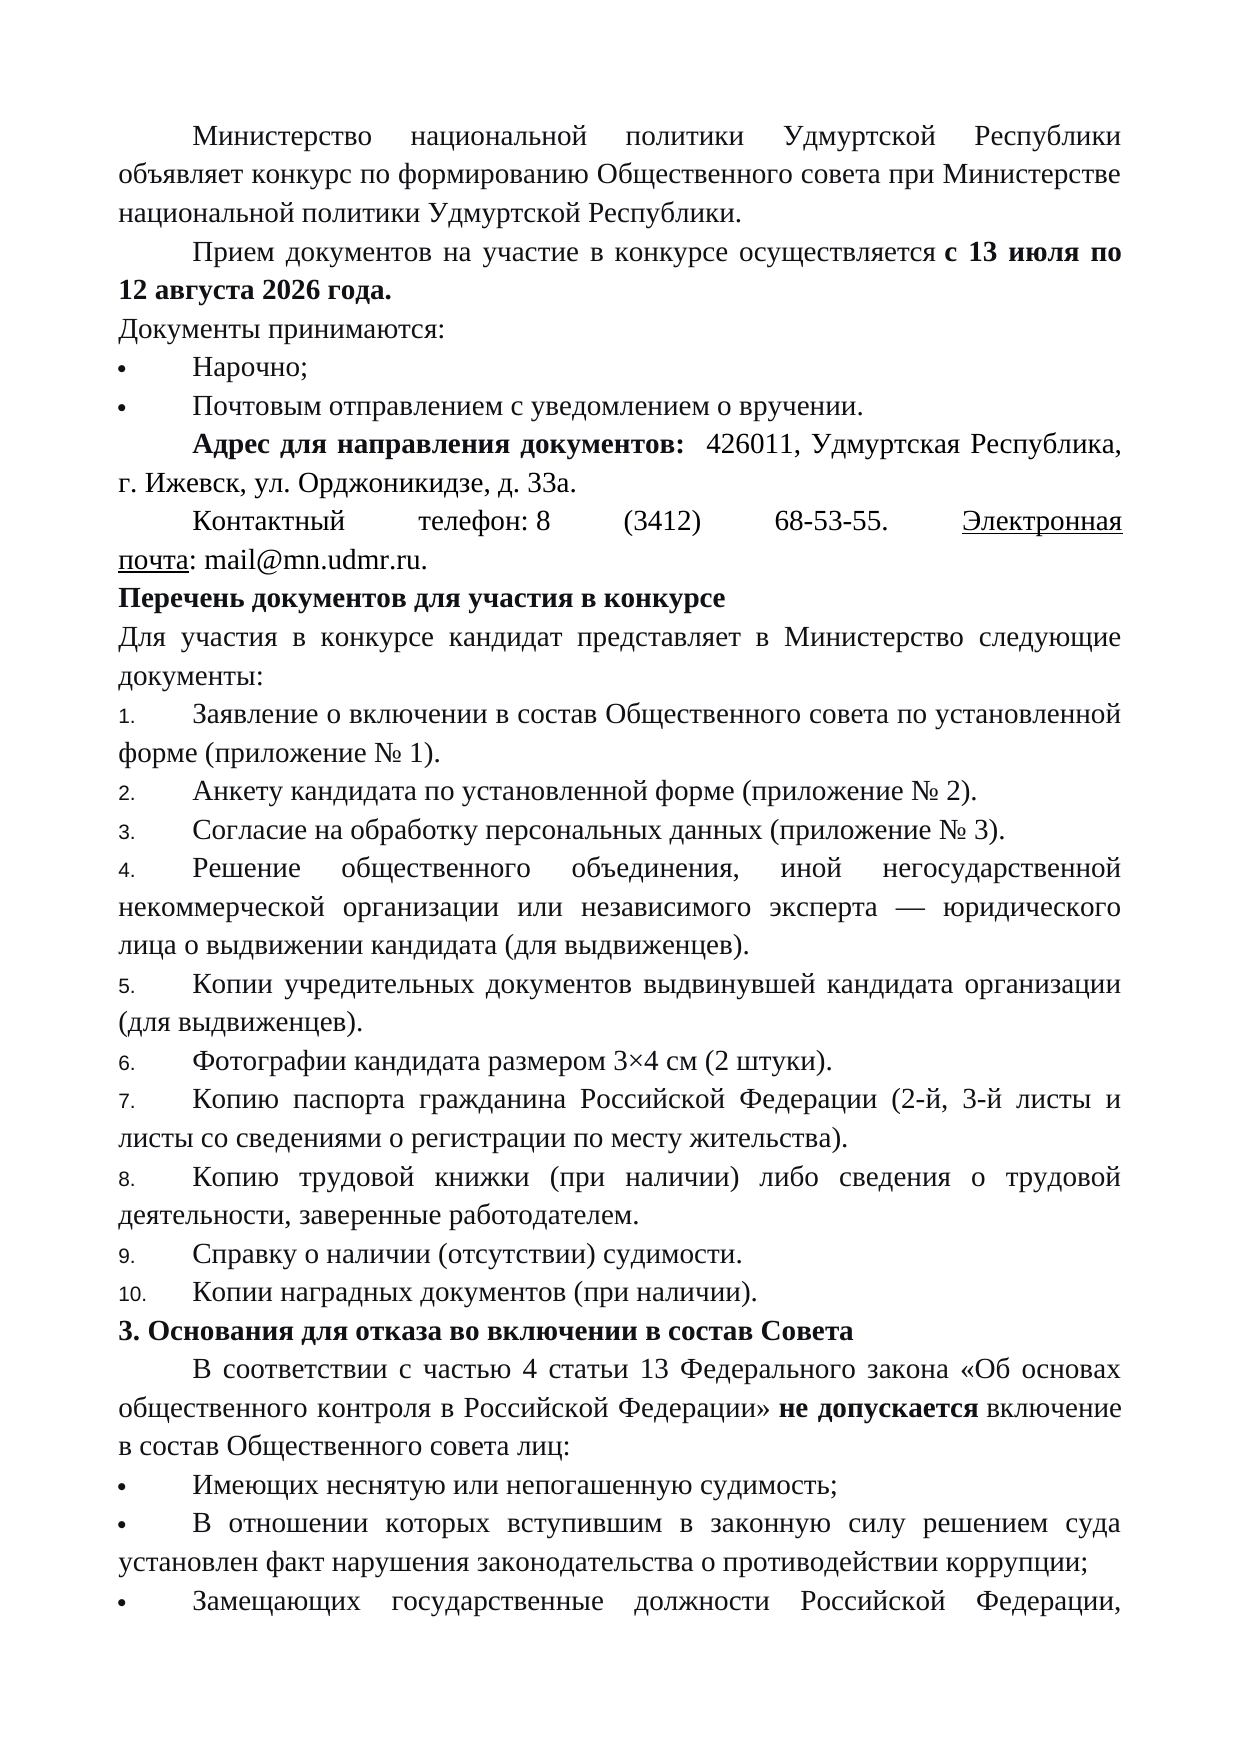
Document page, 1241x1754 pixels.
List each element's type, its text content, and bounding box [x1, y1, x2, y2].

text Министерство национальной политики Удмуртской Республики объявляет конкурс по формированию Общественного совета при Министерстве национальной политики Удмуртской Республики. [118, 118, 1122, 229]
text Документы принимаются: [118, 311, 1122, 344]
list Замещающих государственные должности Российской Федерации, [118, 1583, 1122, 1616]
list Анкету кандидата по установленной форме (приложение № 2). [118, 773, 1122, 807]
text Прием документов на участие в конкурсе осуществляется с 13 июля по 12 августа 2026 года. [118, 234, 1122, 306]
list Копию трудовой книжки (при наличии) либо сведения о трудовой деятельности, заверенные работодателем. [118, 1159, 1122, 1231]
list Фотографии кандидата размером 3×4 см (2 штуки). [118, 1043, 1122, 1077]
list Имеющих неснятую или непогашенную судимость; [118, 1467, 1122, 1501]
text В соответствии с частью 4 статьи 13 Федерального закона «Об основах общественного контроля в Российской Федерации» не допускается включение в состав Общественного совета лиц: [118, 1351, 1122, 1462]
list Нарочно; [118, 349, 1122, 383]
text Перечень документов для участия в конкурсе [118, 581, 1122, 614]
text 3. Основания для отказа во включении в состав Совета [118, 1313, 1122, 1346]
list Заявление о включении в состав Общественного совета по установленной форме (приложение № 1). [118, 696, 1122, 768]
list Почтовым отправлением с уведомлением о вручении. [118, 388, 1122, 421]
text Для участия в конкурсе кандидат представляет в Министерство следующие документы: [118, 619, 1122, 691]
text Адрес для направления документов: 426011, Удмуртская Республика, г. Ижевск, ул. Орджоникидзе, д. 33а. [118, 426, 1122, 498]
list Согласие на обработку персональных данных (приложение № 3). [118, 812, 1122, 845]
list Решение общественного объединения, иной негосударственной некоммерческой организации или независимого эксперта — юридического лица о выдвижении кандидата (для выдвиженцев). [118, 850, 1122, 961]
text Контактный телефон: 8 (3412) 68-53-55. Электронная почта: mail@mn.udmr.ru. [118, 503, 1122, 576]
list Копии учредительных документов выдвинувшей кандидата организации (для выдвиженцев). [118, 966, 1122, 1038]
list Справку о наличии (отсутствии) судимости. [118, 1236, 1122, 1269]
list В отношении которых вступившим в законную силу решением суда установлен факт нарушения законодательства о противодействии коррупции; [118, 1506, 1122, 1578]
list Копию паспорта гражданина Российской Федерации (2-й, 3-й листы и листы со сведениями о регистрации по месту жительства). [118, 1082, 1122, 1154]
list Копии наградных документов (при наличии). [118, 1274, 1122, 1308]
